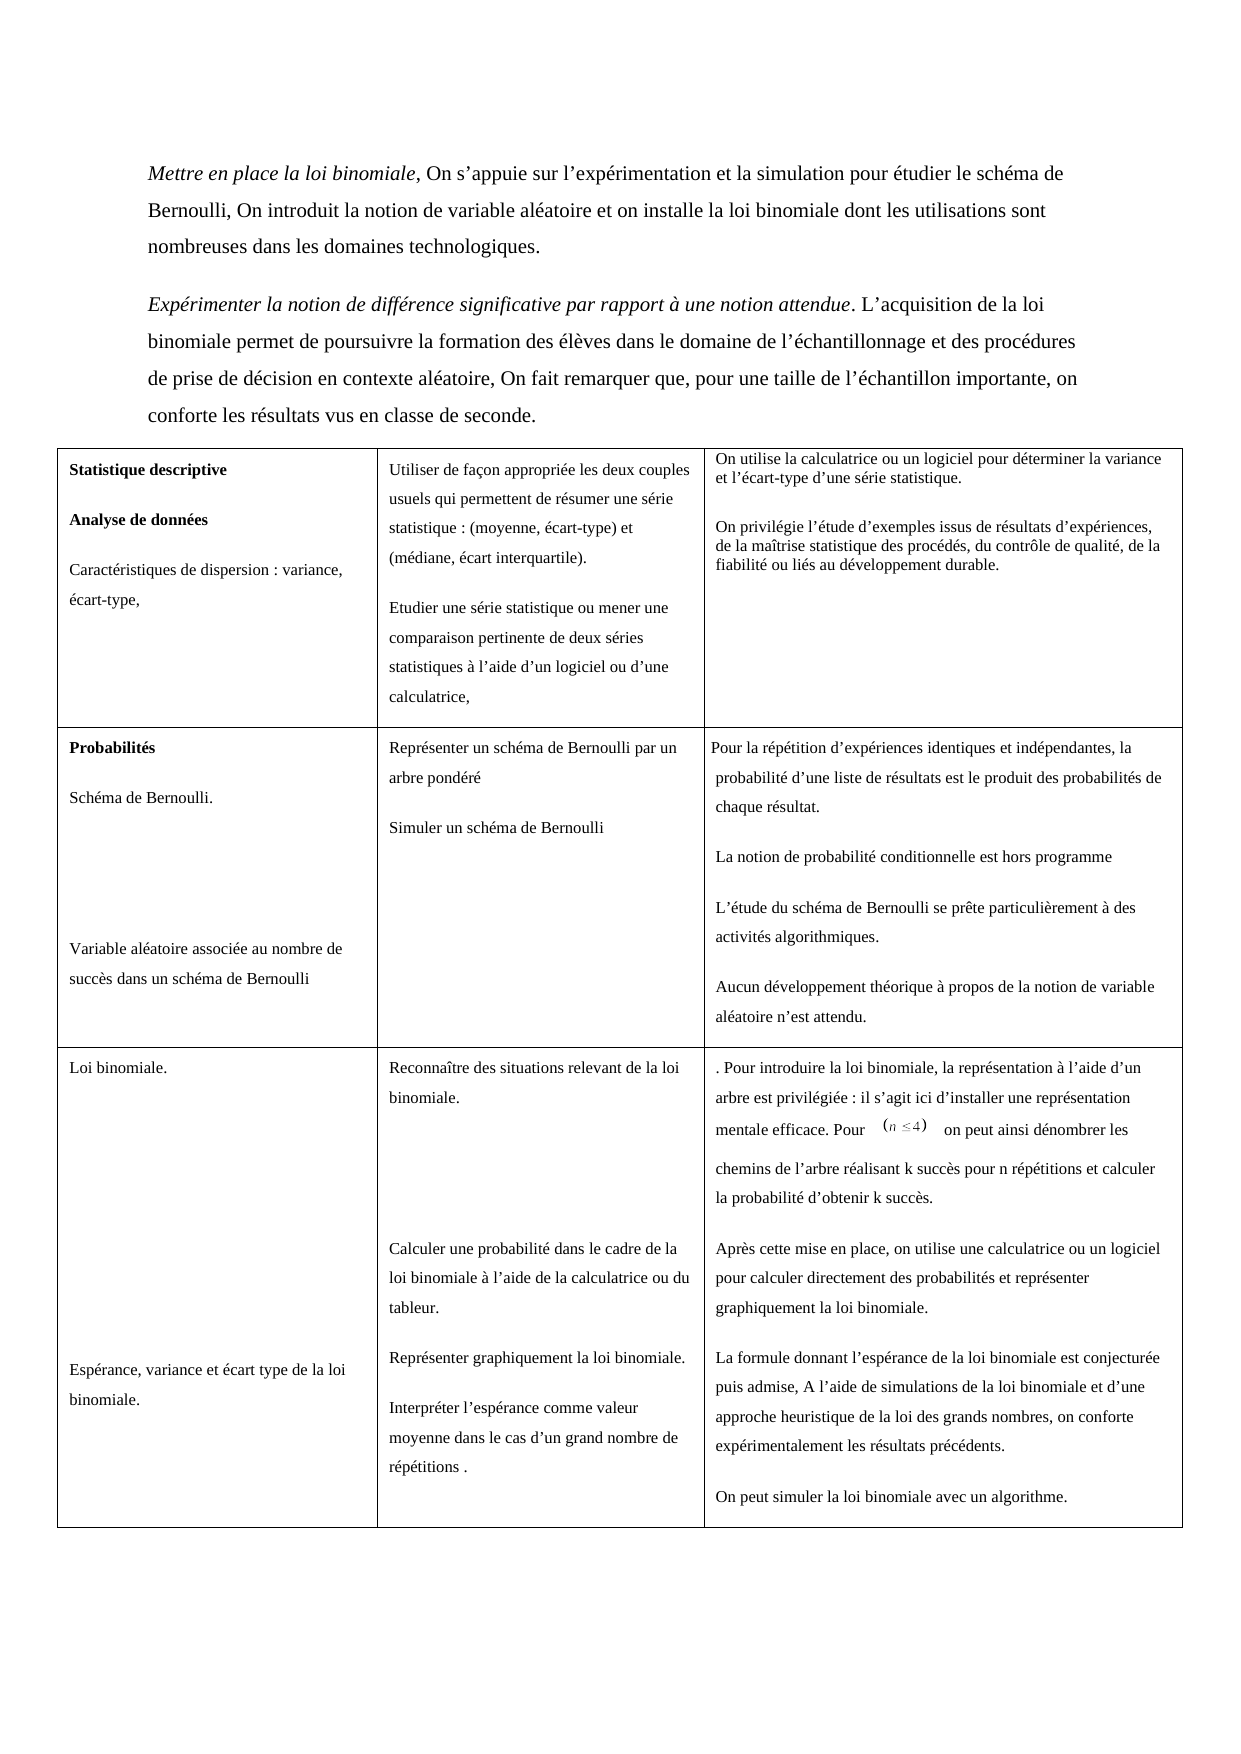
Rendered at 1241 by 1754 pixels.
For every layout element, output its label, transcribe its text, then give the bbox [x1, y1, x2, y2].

text Expérimenter la notion de différence significative par rapport à une notion attendue. L’acquisition de la loi binomiale permet de poursuivre la formation des élèves dans le domaine de l’échantillonnage et des procédures de prise de décision en contexte aléatoire, On fait remarquer que, pour une taille de l’échantillon importante, on conforte les résultats vus en classe de seconde. [148, 279, 1093, 427]
table_header Statistique descriptive Analyse de données Caractéristiques de dispersion : variance, écart-type, [58, 449, 377, 727]
table_cell Reconnaître des situations relevant de la loi binomiale. Calculer une probabilité dans le cadre de la loi binomiale à l’aide de la calculatrice ou du tableur. Représenter graphiquement la loi binomiale. Interpréter l’espérance comme valeur moyenne dans le cas d’un grand nombre de répétitions . [378, 1048, 704, 1527]
table_cell Probabilités Schéma de Bernoulli. Variable aléatoire associée au nombre de succès dans un schéma de Bernoulli [58, 728, 377, 1047]
table_cell Pour la répétition d’expériences identiques et indépendantes, la probabilité d’une liste de résultats est le produit des probabilités de chaque résultat. La notion de probabilité conditionnelle est hors programme L’étude du schéma de Bernoulli se prête particulièrement à des activités algorithmiques. Aucun développement théorique à propos de la notion de variable aléatoire n’est attendu. [705, 728, 1182, 1047]
table_header Utiliser de façon appropriée les deux couples usuels qui permettent de résumer une série statistique : (moyenne, écart-type) et (médiane, écart interquartile). Etudier une série statistique ou mener une comparaison pertinente de deux séries statistiques à l’aide d’un logiciel ou d’une calculatrice, [378, 449, 704, 727]
table_cell Représenter un schéma de Bernoulli par un arbre pondéré Simuler un schéma de Bernoulli [378, 728, 704, 1047]
table_header On utilise la calculatrice ou un logiciel pour déterminer la variance et l’écart-type d’une série statistique. On privilégie l’étude d’exemples issus de résultats d’expériences, de la maîtrise statistique des procédés, du contrôle de qualité, de la fiabilité ou liés au développement durable. [705, 449, 1182, 727]
table_cell Loi binomiale. Espérance, variance et écart type de la loi binomiale. [58, 1048, 377, 1527]
text Mettre en place la loi binomiale, On s’appuie sur l’expérimentation et la simulation pour étudier le schéma de Bernoulli, On introduit la notion de variable aléatoire et on installe la loi binomiale dont les utilisations sont nombreuses dans les domaines technologiques. [148, 148, 1093, 258]
table_cell . Pour introduire la loi binomiale, la représentation à l’aide d’un arbre est privilégiée : il s’agit ici d’installer une représentation mentale efficace. Pouron peut ainsi dénombrer les chemins de l’arbre réalisant k succès pour n répétitions et calculer la probabilité d’obtenir k succès. Après cette mise en place, on utilise une calculatrice ou un logiciel pour calculer directement des probabilités et représenter graphiquement la loi binomiale. La formule donnant l’espérance de la loi binomiale est conjecturée puis admise, A l’aide de simulations de la loi binomiale et d’une approche heuristique de la loi des grands nombres, on conforte expérimentalement les résultats précédents. On peut simuler la loi binomiale avec un algorithme. [705, 1048, 1182, 1527]
